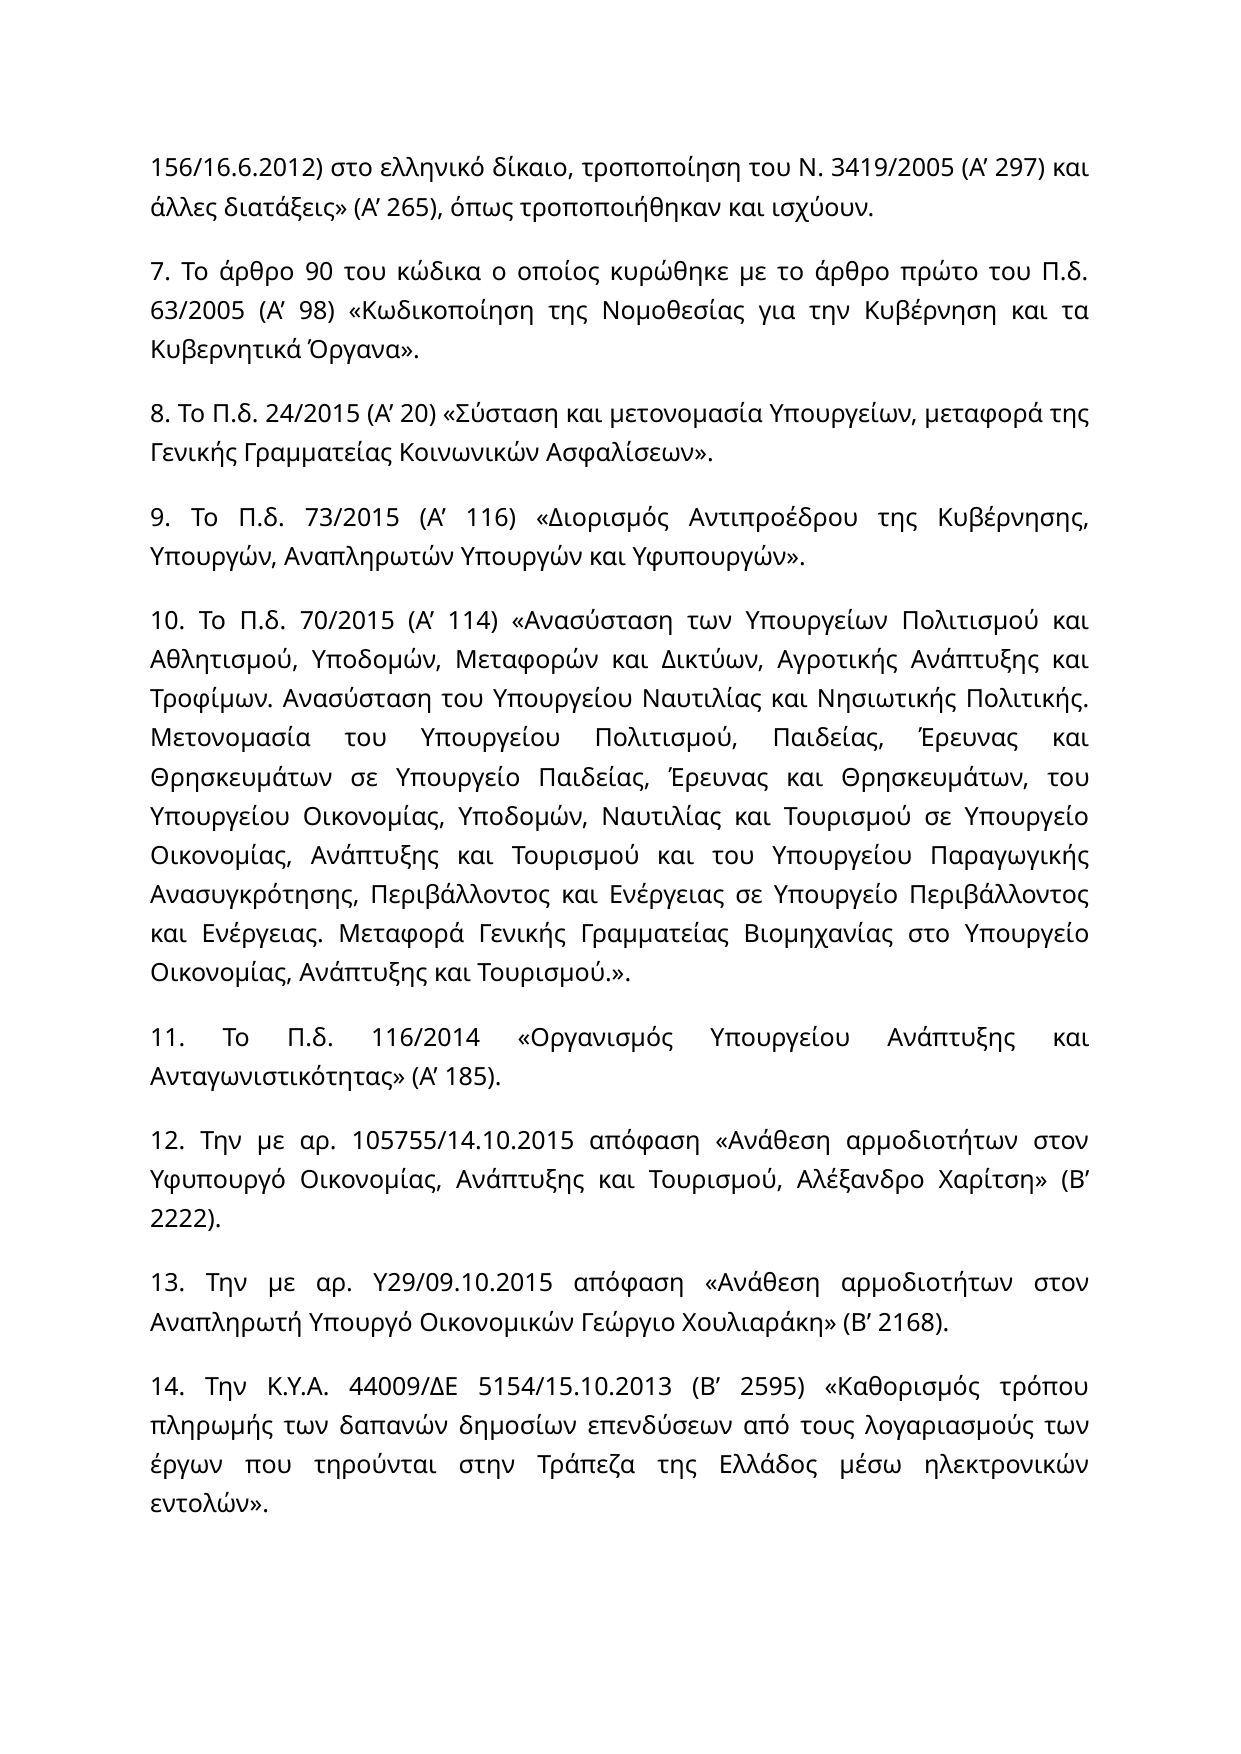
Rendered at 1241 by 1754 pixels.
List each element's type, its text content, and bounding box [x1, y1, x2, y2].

text 10. Το Π.δ. 70/2015 (Α’ 114) «Ανασύσταση των Υπουργείων Πολιτισμού και Αθλητισμού, Υποδομών, Μεταφορών και Δικτύων, Αγροτικής Ανάπτυξης και Τροφίμων. Ανασύσταση του Υπουργείου Ναυτιλίας και Νησιωτικής Πολιτικής. Μετονομασία του Υπουργείου Πολιτισμού, Παιδείας, Έρευνας και Θρησκευμάτων σε Υπουργείο Παιδείας, Έρευνας και Θρησκευμάτων, του Υπουργείου Οικονομίας, Υποδομών, Ναυτιλίας και Τουρισμού σε Υπουργείο Οικονομίας, Ανάπτυξης και Τουρισμού και του Υπουργείου Παραγωγικής Ανασυγκρότησης, Περιβάλλοντος και Ενέργειας σε Υπουργείο Περιβάλλοντος και Ενέργειας. Μεταφορά Γενικής Γραμματείας Βιομηχανίας στο Υπουργείο Οικονομίας, Ανάπτυξης και Τουρισμού.». [150, 602, 1090, 989]
text 11. Το Π.δ. 116/2014 «Οργανισμός Υπουργείου Ανάπτυξης και Ανταγωνιστικότητας» (Α’ 185). [150, 1019, 1090, 1092]
text 156/16.6.2012) στο ελληνικό δίκαιο, τροποποίηση του Ν. 3419/2005 (Α’ 297) και άλλες διατάξεις» (Α’ 265), όπως τροποποιήθηκαν και ισχύουν. [150, 150, 1090, 223]
text 14. Την Κ.Υ.Α. 44009/ΔΕ 5154/15.10.2013 (Β’ 2595) «Καθορισμός τρόπου πληρωμής των δαπανών δημοσίων επενδύσεων από τους λογαριασμούς των έργων που τηρούνται στην Τράπεζα της Ελλάδος μέσω ηλεκτρονικών εντολών». [150, 1368, 1090, 1520]
text 13. Την με αρ. Υ29/09.10.2015 απόφαση «Ανάθεση αρμοδιοτήτων στον Αναπληρωτή Υπουργό Οικονομικών Γεώργιο Χουλιαράκη» (Β’ 2168). [150, 1265, 1090, 1338]
text 12. Την με αρ. 105755/14.10.2015 απόφαση «Ανάθεση αρμοδιοτήτων στον Υφυπουργό Οικονομίας, Ανάπτυξης και Τουρισμού, Αλέξανδρο Χαρίτση» (Β’ 2222). [150, 1122, 1090, 1235]
text 8. Το Π.δ. 24/2015 (Α’ 20) «Σύσταση και μετονομασία Υπουργείων, μεταφορά της Γενικής Γραμματείας Κοινωνικών Ασφαλίσεων». [150, 396, 1090, 469]
text 7. Το άρθρο 90 του κώδικα ο οποίος κυρώθηκε με το άρθρο πρώτο του Π.δ. 63/2005 (Α’ 98) «Κωδικοποίηση της Νομοθεσίας για την Κυβέρνηση και τα Κυβερνητικά Όργανα». [150, 253, 1090, 366]
text 9. Το Π.δ. 73/2015 (Α’ 116) «Διορισμός Αντιπροέδρου της Κυβέρνησης, Υπουργών, Αναπληρωτών Υπουργών και Υφυπουργών». [150, 499, 1090, 572]
